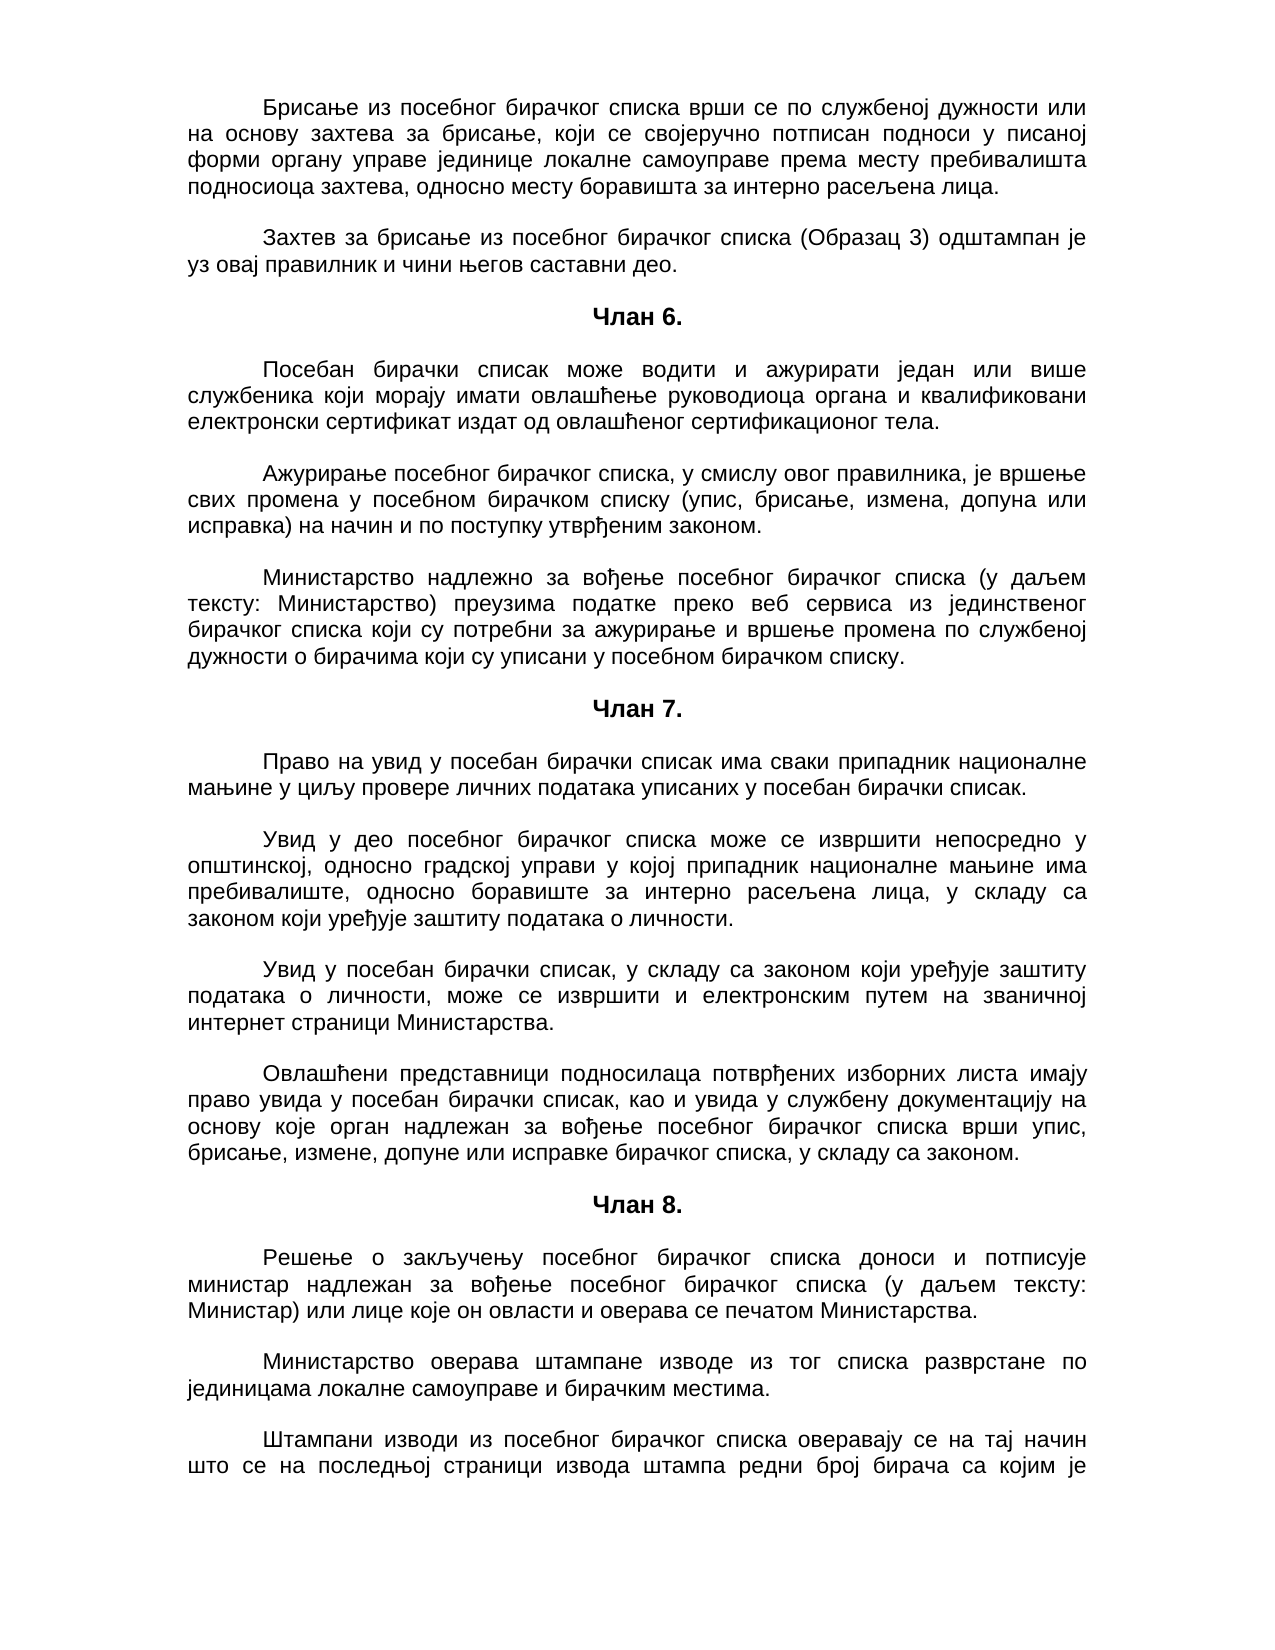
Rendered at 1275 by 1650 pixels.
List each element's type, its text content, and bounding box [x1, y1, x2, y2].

text Члан 7. [187, 694, 1087, 723]
text Члан 6. [187, 302, 1087, 331]
text Решење о закључењу посебног бирачког списка доноси и потписује министар надлежан за вођење посебног бирачког списка (у даљем тексту: Министар) или лице које он овласти и оверава се печатом Министарства. [187, 1244, 1087, 1323]
text Штампани изводи из посебног бирачког списка оверавају се на тај начин што се на последњој страници извода штампа редни број бирача са којим је [187, 1426, 1087, 1479]
text Увид у део посебног бирачког списка може се извршити непосредно у општинској, односно градској управи у којој припадник националне мањине има пребивалиште, односно боравиште за интерно расељена лица, у складу са законом који уређује заштиту података о личности. [187, 826, 1087, 931]
text Право на увид у посебан бирачки списак има сваки припадник националне мањине у циљу провере личних података уписаних у посебан бирачки списак. [187, 748, 1087, 801]
text Захтев за брисање из посебног бирачког списка (Образац 3) одштампан је уз овај правилник и чини његов саставни део. [187, 224, 1087, 277]
text Посебан бирачки списак може водити и ажурирати један или више службеника који морају имати овлашћење руководиоца органа и квалификовани електронски сертификат издат од овлашћеног сертификационог тела. [187, 356, 1087, 435]
text Члан 8. [187, 1191, 1087, 1219]
text Увид у посебан бирачки списак, у складу са законом који уређује заштиту података о личности, може се извршити и електронским путем на званичној интернет страници Министaрства. [187, 956, 1087, 1035]
text Ажурирање посебног бирачког списка, у смислу овог правилника, је вршење свих промена у посебном бирачком списку (упис, брисање, измена, допуна или исправка) на начин и по поступку утврђеним законом. [187, 460, 1087, 539]
text Брисање из посебног бирачког списка врши се по службеној дужности или на основу захтева за брисање, који се својеручно потписан подноси у писаној форми органу управе јединице локалне самоуправе према месту пребивалишта подносиоца захтева, односно месту боравишта за интерно расељена лица. [187, 94, 1087, 199]
text Министарство надлежно за вођење посебног бирачког списка (у даљем тексту: Министарство) преузима податке преко веб сервиса из јединственог бирачког списка који су потребни за ажурирање и вршење промена по службеној дужности o бирaчимa кojи су уписaни у посебном бирачком списку. [187, 564, 1087, 669]
text Министарство оверава штампане изводе из тог списка разврстане по јединицама локалне самоуправе и бирачким местима. [187, 1348, 1087, 1401]
text Oвлашћени представници подносилаца потврђених изборних листа имају право увида у посебан бирачки списак, као и увида у службену документацију на основу које орган надлежан за вођење посебног бирачког списка врши упис, брисање, измене, допуне или исправке бирачког списка, у складу са законом. [187, 1060, 1087, 1166]
